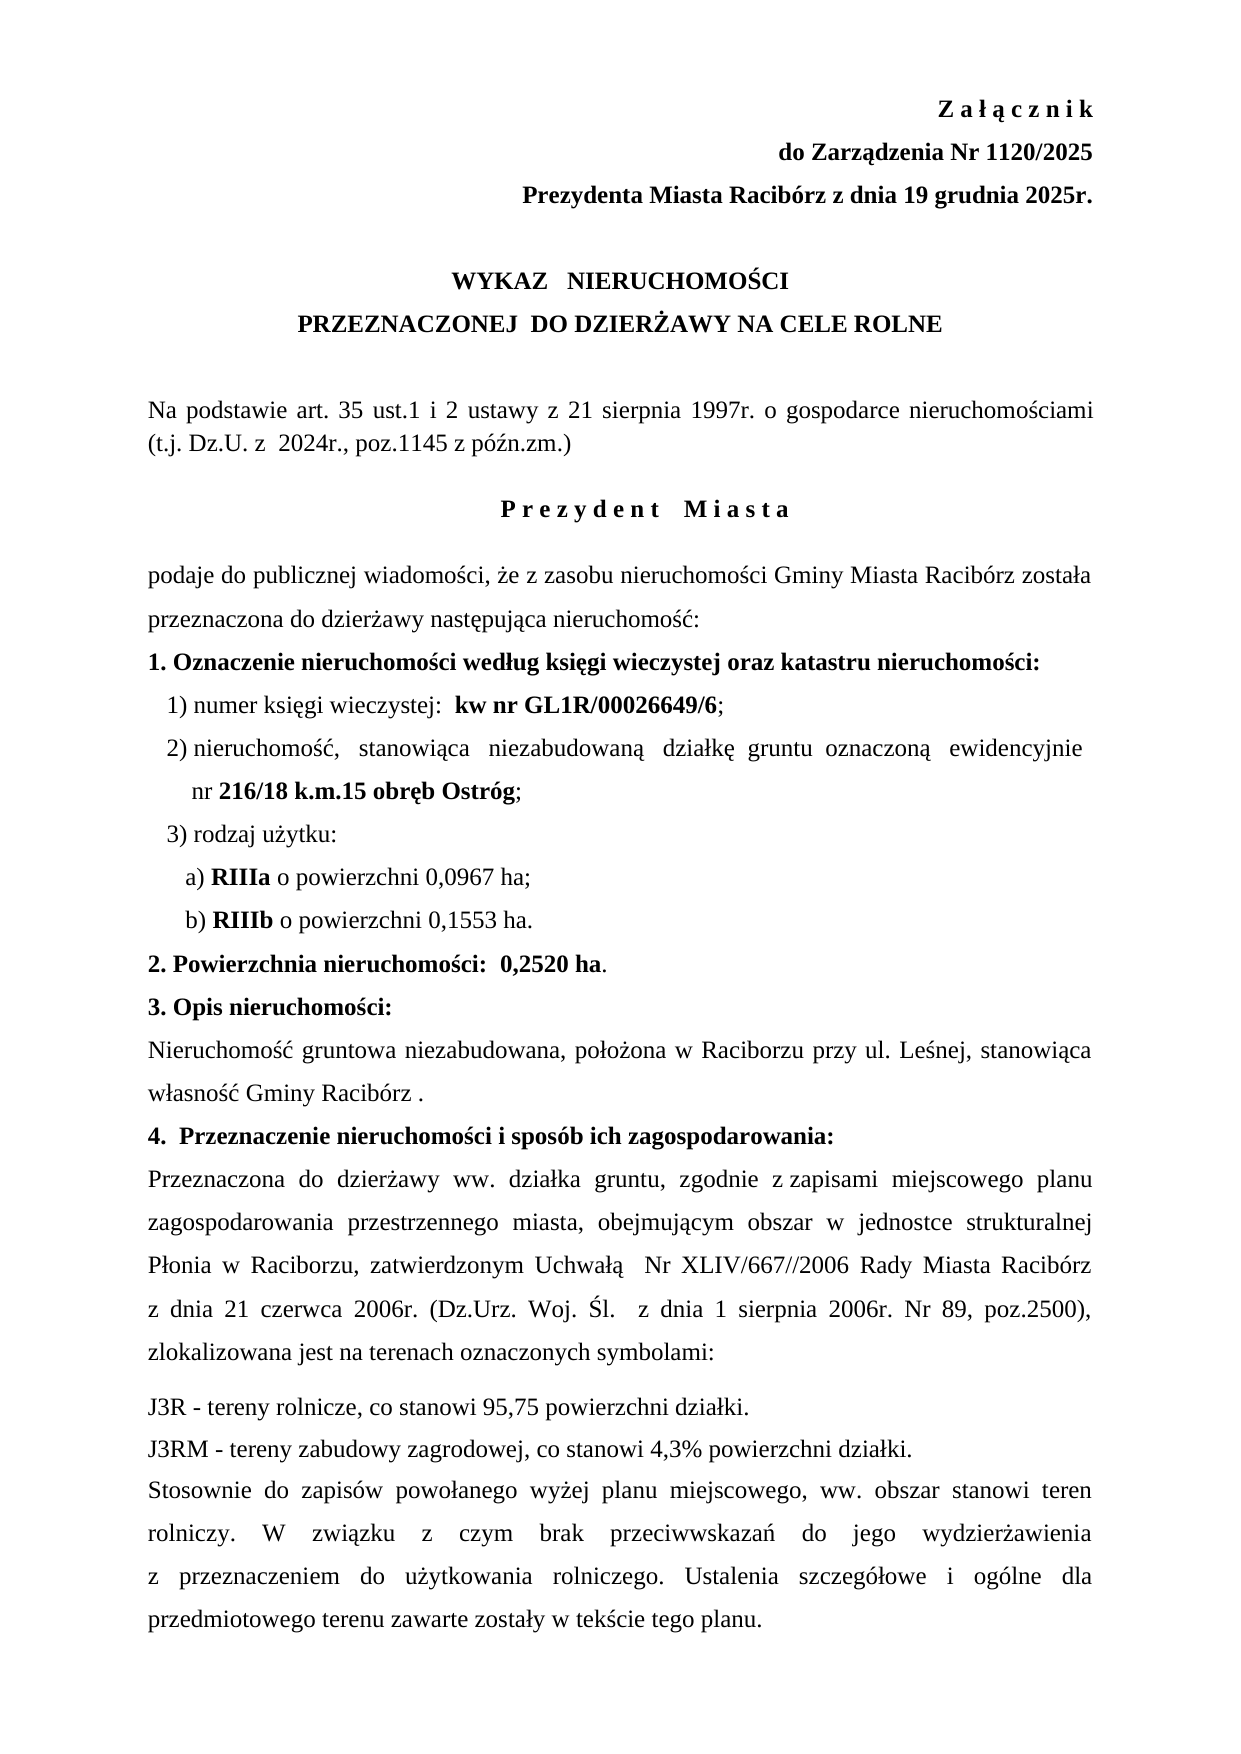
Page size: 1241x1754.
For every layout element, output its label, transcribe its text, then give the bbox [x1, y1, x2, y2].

text podaje do publicznej wiadomości, że z zasobu nieruchomości Gminy Miasta Racibórz została przeznaczona do dzierżawy następująca nieruchomość: [148, 561, 1093, 632]
text 1. Oznaczenie nieruchomości według księgi wieczystej oraz katastru nieruchomości: [148, 647, 1093, 676]
text b) RIIIb o powierzchni 0,1553 ha. [148, 906, 1093, 934]
text J3RM - tereny zabudowy zagrodowej, co stanowi 4,3% powierzchni działki. [148, 1434, 1093, 1462]
subtitle PRZEZNACZONEJ DO DZIERŻAWY NA CELE ROLNE [148, 309, 1093, 338]
subtitle WYKAZ NIERUCHOMOŚCI [148, 266, 1093, 295]
text 3. Opis nieruchomości: [148, 992, 1093, 1021]
text do Zarządzenia Nr 1120/2025 [148, 137, 1093, 166]
text nr 216/18 k.m.15 obręb Ostróg; [148, 776, 1093, 805]
text J3R - tereny rolnicze, co stanowi 95,75 powierzchni działki. [148, 1392, 1093, 1421]
text Na podstawie art. 35 ust.1 i 2 ustawy z 21 sierpnia 1997r. o gospodarce nieruchomościami (t.j. Dz.U. z 2024r., poz.1145 z późn.zm.) [148, 396, 1096, 457]
text Stosownie do zapisów powołanego wyżej planu miejscowego, ww. obszar stanowi teren rolniczy. W związku z czym brak przeciwwskazań do jego wydzierżawienia z przeznaczeniem do użytkowania rolniczego. Ustalenia szczegółowe i ogólne dla przedmiotowego terenu zawarte zostały w tekście tego planu. [148, 1475, 1093, 1633]
text P r e z y d e n t M i a s t a [148, 494, 1141, 556]
text 2. Powierzchnia nieruchomości: 0,2520 ha. [148, 949, 1093, 977]
text 2) nieruchomość, stanowiąca niezabudowaną działkę gruntu oznaczoną ewidencyjnie [148, 733, 1093, 762]
text Prezydenta Miasta Racibórz z dnia 19 grudnia 2025r. [148, 180, 1093, 209]
text 3) rodzaj użytku: [148, 819, 1093, 848]
text a) RIIIa o powierzchni 0,0967 ha; [148, 862, 1093, 891]
text 4. Przeznaczenie nieruchomości i sposób ich zagospodarowania: [148, 1121, 1093, 1150]
text Przeznaczona do dzierżawy ww. działka gruntu, zgodnie z zapisami miejscowego planu zagospodarowania przestrzennego miasta, obejmującym obszar w jednostce strukturalnej Płonia w Raciborzu, zatwierdzonym Uchwałą Nr XLIV/667//2006 Rady Miasta Racibórz z dnia 21 czerwca 2006r. (Dz.Urz. Woj. Śl. z dnia 1 sierpnia 2006r. Nr 89, poz.2500), zlokalizowana jest na terenach oznaczonych symbolami: [148, 1164, 1093, 1366]
text Nieruchomość gruntowa niezabudowana, położona w Raciborzu przy ul. Leśnej, stanowiąca własność Gminy Racibórz . [148, 1035, 1093, 1107]
text Z a ł ą c z n i k [148, 94, 1093, 122]
text 1) numer księgi wieczystej: kw nr GL1R/00026649/6; [148, 690, 1093, 719]
